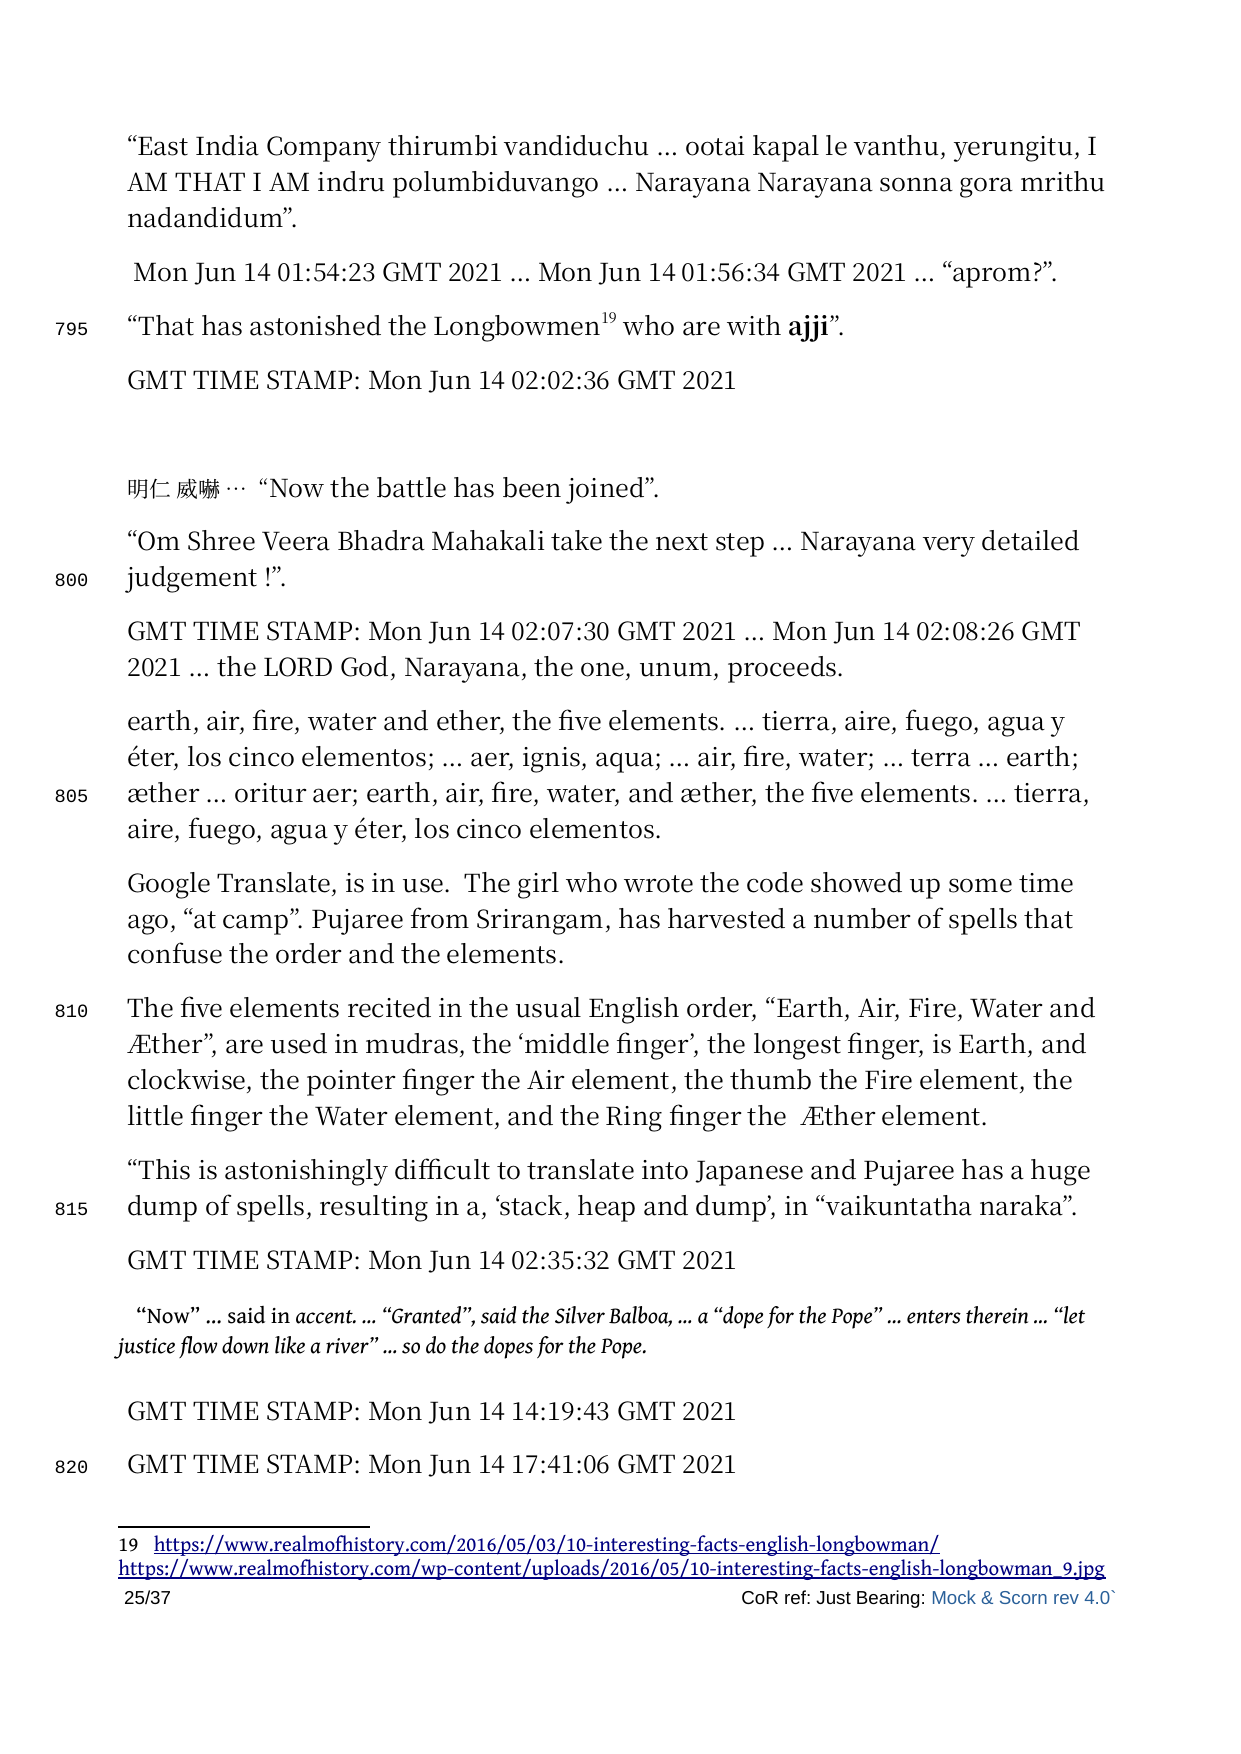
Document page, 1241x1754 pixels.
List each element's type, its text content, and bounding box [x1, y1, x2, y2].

text GMT TIME STAMP: Mon Jun 14 14:19:43 GMT 2021 [118, 1382, 1122, 1427]
text “That has astonished the Longbowmen who are with ajji”. [118, 298, 1122, 343]
text “This is astonishingly difficult to translate into Japanese and Pujaree has a huge dump of spells, resulting in a, ‘stack, heap and dump’, in “vaikuntatha naraka”. [118, 1142, 1122, 1223]
text The five elements recited in the usual English order, “Earth, Air, Fire, Water and Æther”, are used in mudras, the ‘middle finger’, the longest finger, is Earth, and clockwise, the pointer finger the Air element, the thumb the Fire element, the little finger the Water element, and the Ring finger the Æther element. [118, 980, 1122, 1133]
text 明仁 威嚇 … “Now the battle has been joined”. [118, 459, 1122, 504]
text Mon Jun 14 01:54:23 GMT 2021 … Mon Jun 14 01:56:34 GMT 2021 … “aprom?”. [118, 244, 1122, 289]
text Google Translate, is in use. The girl who wrote the code showed up some time ago, “at camp”. Pujaree from Srirangam, has harvested a number of spells that confuse the order and the elements. [118, 854, 1122, 971]
text GMT TIME STAMP: Mon Jun 14 02:35:32 GMT 2021 [118, 1232, 1122, 1285]
text “East India Company thirumbi vandiduchu … ootai kapal le vanthu, yerungitu, I AM THAT I AM indru polumbiduvango … Narayana Narayana sonna gora mrithu nadandidum”. [118, 118, 1122, 235]
text “Om Shree Veera Bhadra Mahakali take the next step … Narayana very detailed judgement !”. [118, 513, 1122, 594]
text https://www.realmofhistory.com/wp-content/uploads/2016/05/10-interesting-facts-english-longbowman_9.jpg [118, 1557, 1122, 1581]
text “Now” … said in accent. … “Granted”, said the Silver Balboa, … a “dope for the Pope” … enters therein … “let justice flow down like a river” … so do the dopes for the Pope. [118, 1303, 1122, 1360]
text earth, air, fire, water and ether, the five elements. … tierra, aire, fuego, agua y éter, los cinco elementos; … aer, ignis, aqua; … air, fire, water; … terra … earth; æther … oritur aer; earth, air, fire, water, and æther, the five elements. … tierra, aire, fuego, agua y éter, los cinco elementos. [118, 693, 1122, 845]
text https://www.realmofhistory.com/2016/05/03/10-interesting-facts-english-longbowman/ [118, 1533, 1122, 1557]
text GMT TIME STAMP: Mon Jun 14 17:41:06 GMT 2021 [118, 1436, 1122, 1490]
text GMT TIME STAMP: Mon Jun 14 02:02:36 GMT 2021 [118, 352, 1122, 396]
text GMT TIME STAMP: Mon Jun 14 02:07:30 GMT 2021 … Mon Jun 14 02:08:26 GMT 2021 … the LORD God, Narayana, the one, unum, proceeds. [118, 603, 1122, 684]
